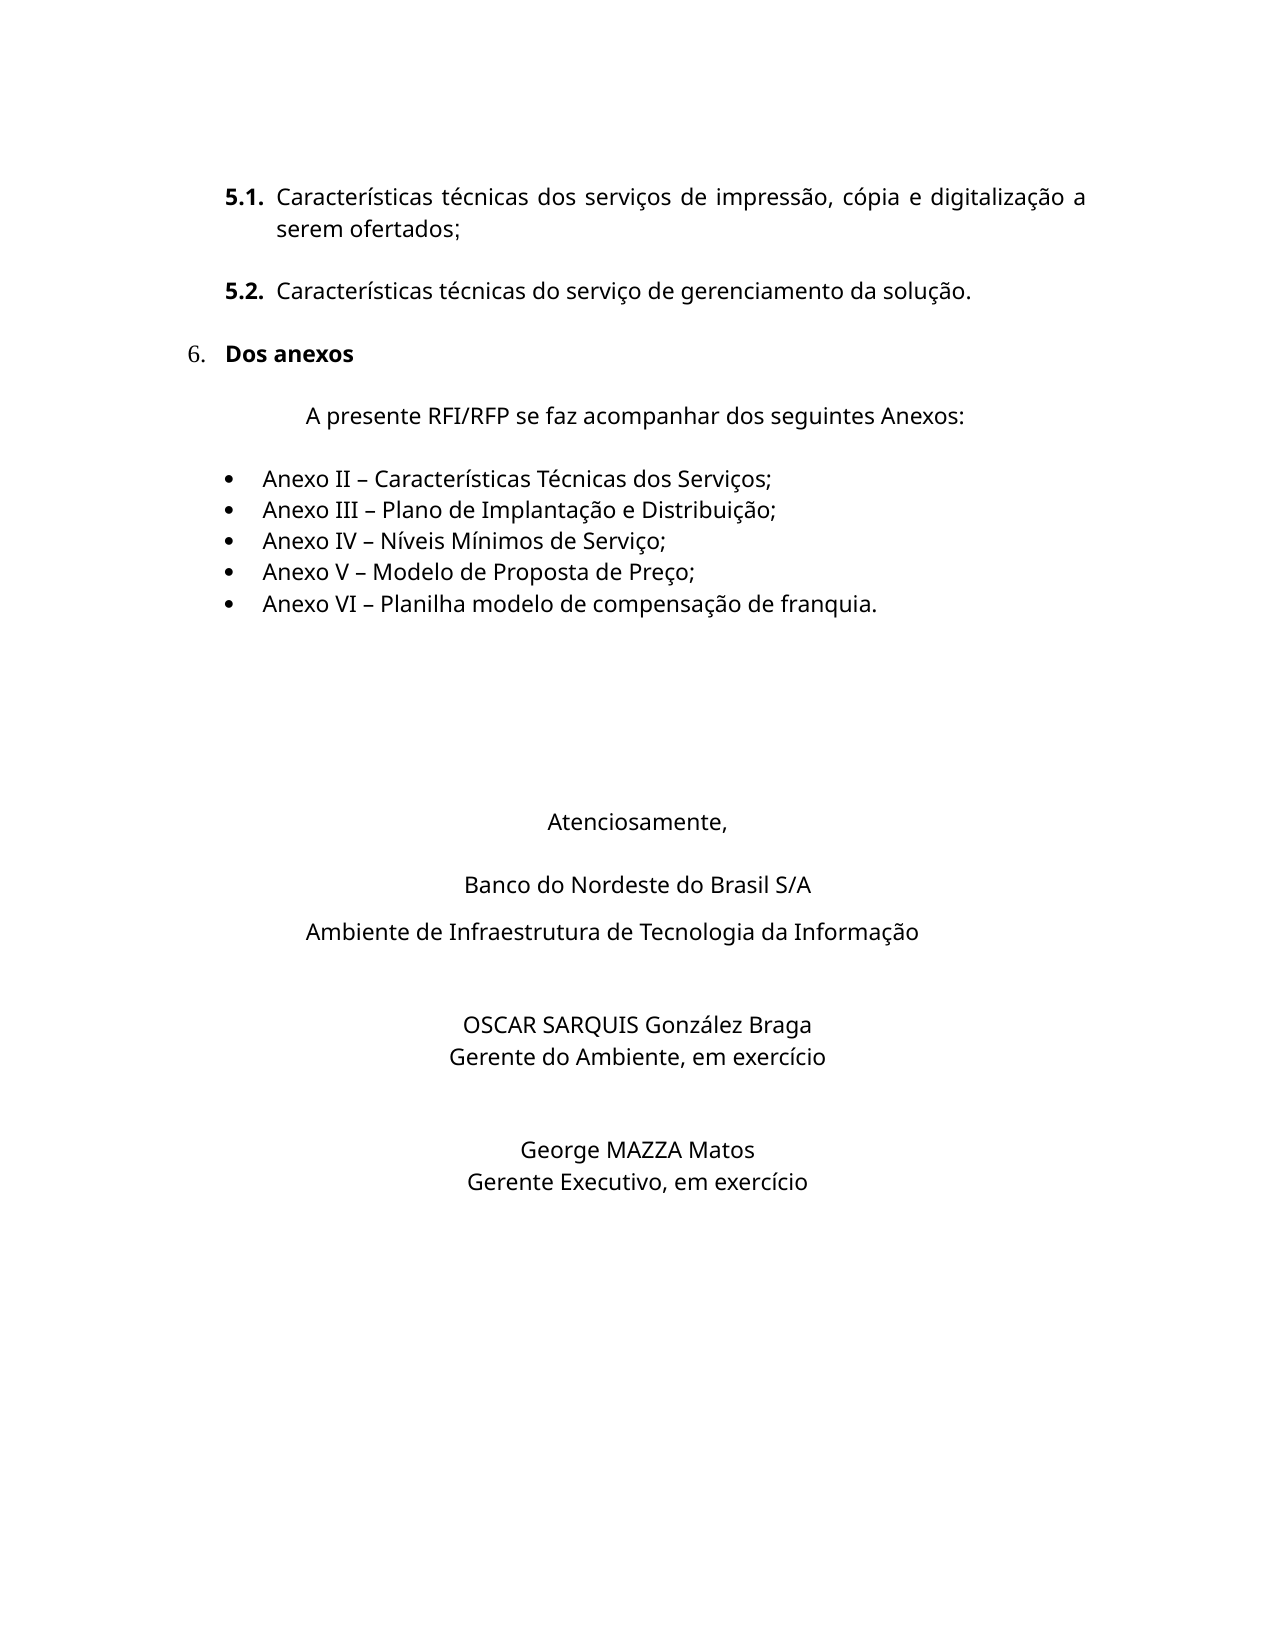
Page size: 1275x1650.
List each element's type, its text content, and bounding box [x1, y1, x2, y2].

list Anexo III – Plano de Implantação e Distribuição; [225, 494, 1087, 525]
text Gerente Executivo, em exercício [187, 1166, 1087, 1197]
text OSCAR SARQUIS González Braga [187, 1009, 1087, 1041]
text Atenciosamente, [187, 806, 1087, 837]
list Anexo V – Modelo de Proposta de Preço; [225, 556, 1087, 587]
text George MAZZA Matos [187, 1134, 1087, 1166]
list Características técnicas do serviço de gerenciamento da solução. [225, 275, 1087, 306]
list Anexo IV – Níveis Mínimos de Serviço; [225, 525, 1087, 556]
text Banco do Nordeste do Brasil S/A [187, 869, 1087, 900]
list Anexo VI – Planilha modelo de compensação de franquia. [225, 587, 1087, 619]
list Anexo II – Características Técnicas dos Serviços; [225, 462, 1087, 494]
text A presente RFI/RFP se faz acompanhar dos seguintes Anexos: [187, 400, 1087, 431]
list Dos anexos [187, 337, 1087, 369]
text Gerente do Ambiente, em exercício [187, 1041, 1087, 1072]
text Ambiente de Infraestrutura de Tecnologia da Informação [187, 916, 1087, 947]
list Características técnicas dos serviços de impressão, cópia e digitalização a serem ofertados; [225, 181, 1087, 244]
